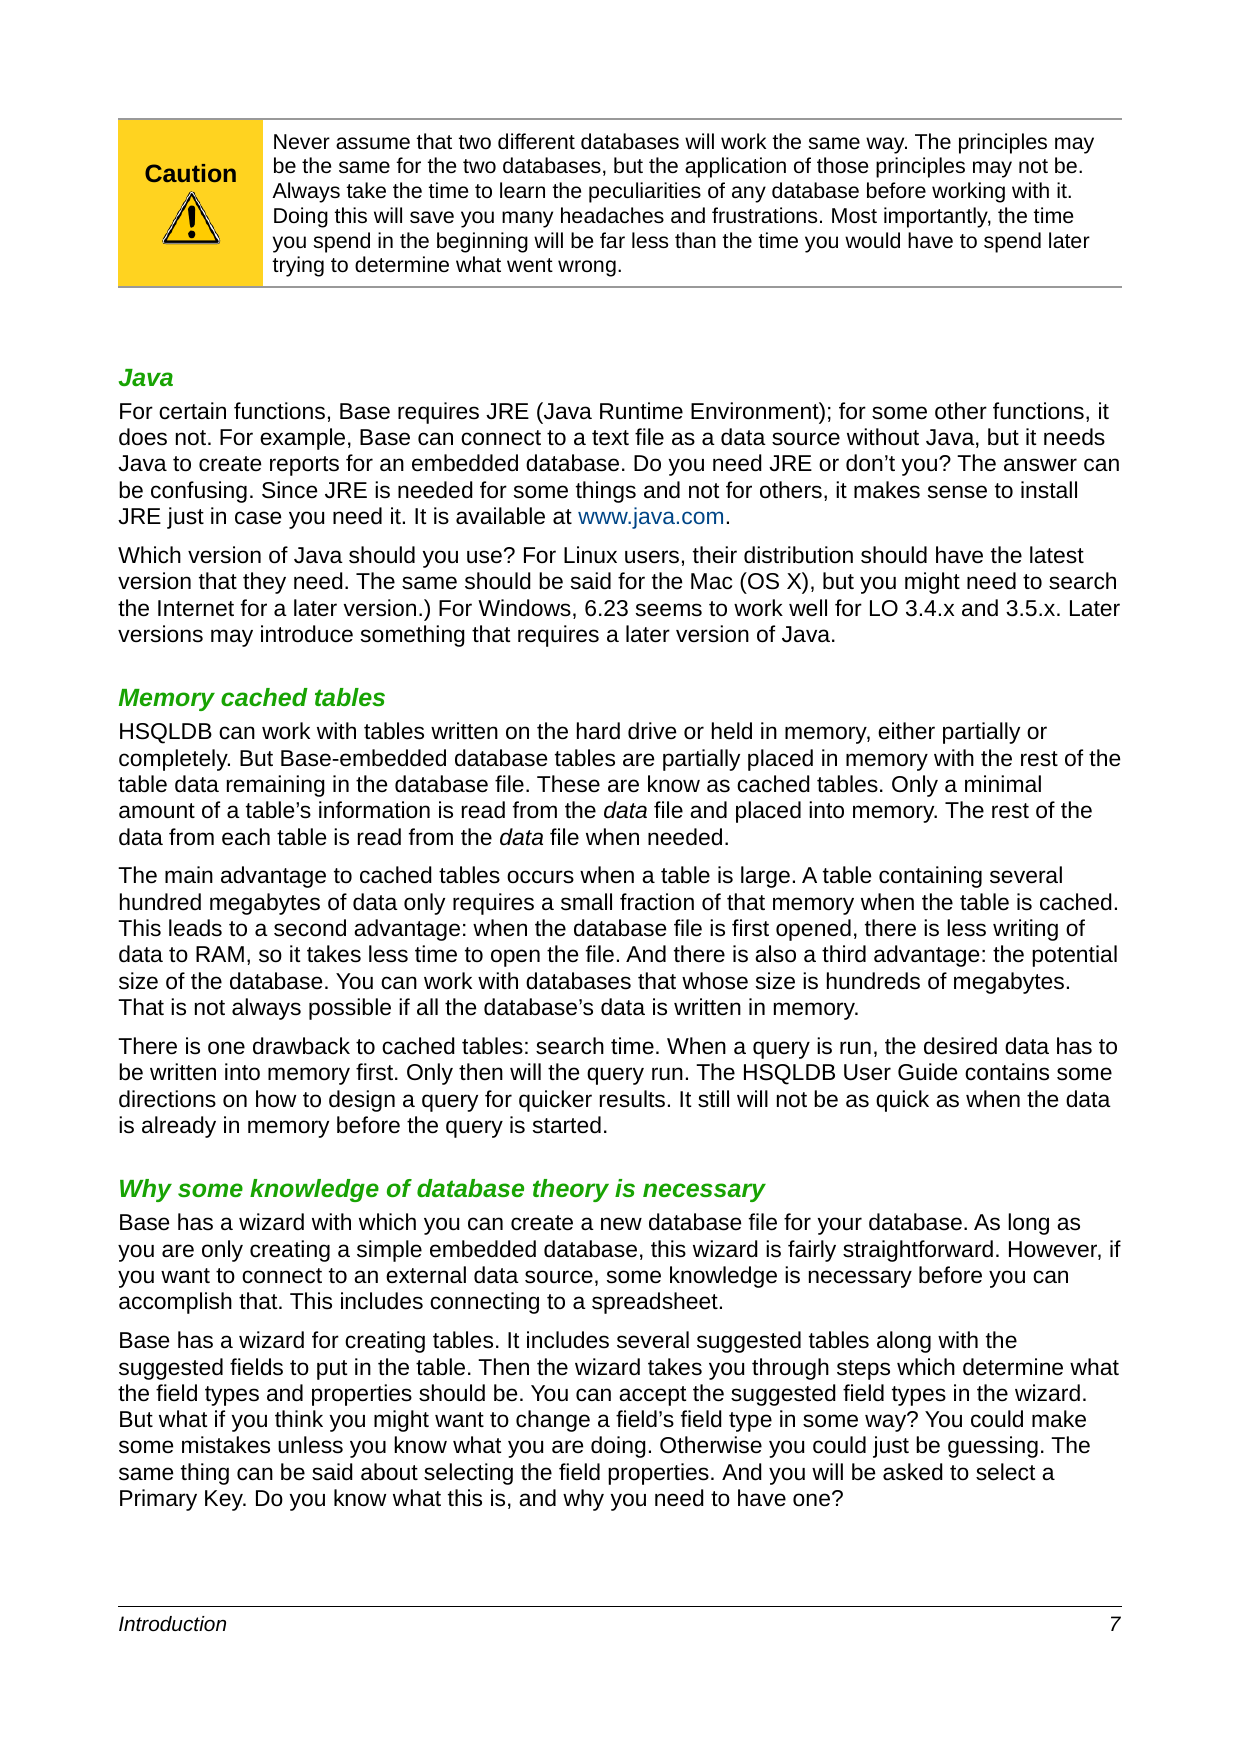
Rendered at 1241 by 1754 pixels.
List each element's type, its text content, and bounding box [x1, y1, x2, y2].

subtitle Why some knowledge of database theory is necessary [118, 1174, 1122, 1203]
text The main advantage to cached tables occurs when a table is large. A table containing several hundred megabytes of data only requires a small fraction of that memory when the table is cached. This leads to a second advantage: when the database file is first opened, there is less writing of data to RAM, so it takes less time to open the file. And there is also a third advantage: the potential size of the database. You can work with databases that whose size is hundreds of megabytes. That is not always possible if all the database’s data is written in memory. [118, 862, 1122, 1021]
subtitle Memory cached tables [118, 683, 1122, 712]
table_header Caution [118, 120, 263, 286]
picture [158, 187, 224, 248]
text For certain functions, Base requires JRE (Java Runtime Environment); for some other functions, it does not. For example, Base can connect to a text file as a data source without Java, but it needs Java to create reports for an embedded database. Do you need JRE or don’t you? The answer can be confusing. Since JRE is needed for some things and not for others, it makes sense to install JRE just in case you need it. It is available at www.java.com. [118, 398, 1122, 529]
table_header Never assume that two different databases will work the same way. The principles may be the same for the two databases, but the application of those principles may not be. Always take the time to learn the peculiarities of any database before working with it. Doing this will save you many headaches and frustrations. Most importantly, the time you spend in the beginning will be far less than the time you would have to spend later trying to determine what went wrong. [264, 120, 1122, 286]
subtitle Java [118, 362, 1122, 391]
text Which version of Java should you use? For Linux users, their distribution should have the latest version that they need. The same should be said for the Mac (OS X), but you might need to search the Internet for a later version.) For Windows, 6.23 seems to work well for LO 3.4.x and 3.5.x. Later versions may introduce something that requires a later version of Java. [118, 542, 1122, 647]
text Base has a wizard for creating tables. It includes several suggested tables along with the suggested fields to put in the table. Then the wizard takes you through steps which determine what the field types and properties should be. You can accept the suggested field types in the wizard. But what if you think you might want to change a field’s field type in some way? You could make some mistakes unless you know what you are doing. Otherwise you could just be guessing. The same thing can be said about selecting the field properties. And you will be asked to select a Primary Key. Do you know what this is, and why you need to have one? [118, 1327, 1122, 1512]
text HSQLDB can work with tables written on the hard drive or held in memory, either partially or completely. But Base-embedded database tables are partially placed in memory with the rest of the table data remaining in the database file. These are know as cached tables. Only a minimal amount of a table’s information is read from the data file and placed into memory. The rest of the data from each table is read from the data file when needed. [118, 718, 1122, 850]
text There is one drawback to cached tables: search time. When a query is run, the desired data has to be written into memory first. Only then will the query run. The HSQLDB User Guide contains some directions on how to design a query for quicker results. It still will not be as quick as when the data is already in memory before the query is started. [118, 1033, 1122, 1138]
text Base has a wizard with which you can create a new database file for your database. As long as you are only creating a simple embedded database, this wizard is fairly straightforward. However, if you want to connect to an external data source, some knowledge is necessary before you can accomplish that. This includes connecting to a spreadsheet. [118, 1209, 1122, 1314]
